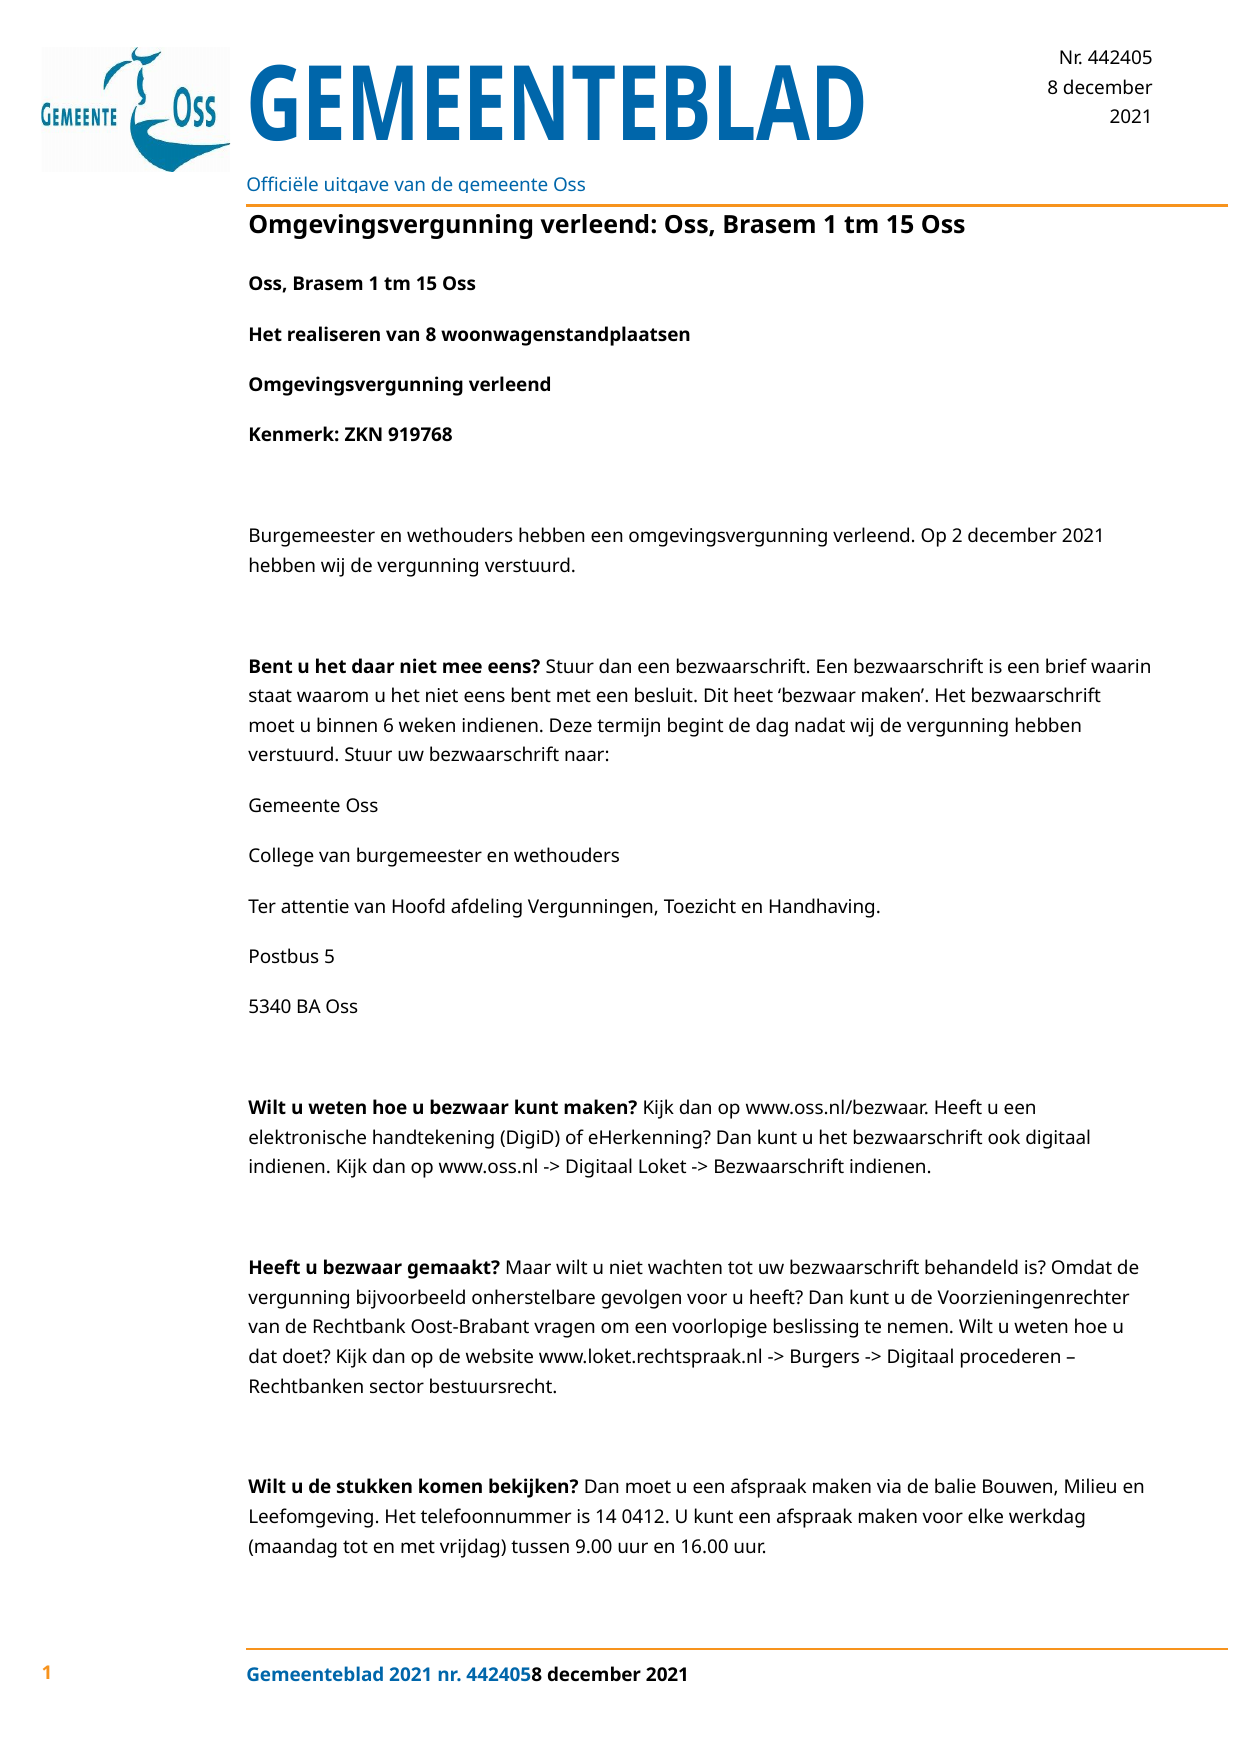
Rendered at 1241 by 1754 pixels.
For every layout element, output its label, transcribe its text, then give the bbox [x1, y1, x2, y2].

text Heeft u bezwaar gemaakt? Maar wilt u niet wachten tot uw bezwaarschrift behandeld is? Omdat de vergunning bijvoorbeeld onherstelbare gevolgen voor u heeft? Dan kunt u de Voorzieningenrechter van de Rechtbank Oost-Brabant vragen om een voorlopige beslissing te nemen. Wilt u weten hoe u dat doet? Kijk dan op de website www.loket.rechtspraak.nl -> Burgers -> Digitaal procederen – Rechtbanken sector bestuursrecht. [248, 1254, 1152, 1398]
text Wilt u weten hoe u bezwaar kunt maken? Kijk dan op www.oss.nl/bezwaar. Heeft u een elektronische handtekening (DigiD) of eHerkenning? Dan kunt u het bezwaarschrift ook digitaal indienen. Kijk dan op www.oss.nl -> Digitaal Loket -> Bezwaarschrift indienen. [248, 1094, 1152, 1179]
text Gemeente Oss [248, 792, 1152, 818]
text Kenmerk: ZKN 919768 [248, 422, 1152, 447]
text Bent u het daar niet mee eens? Stuur dan een bezwaarschrift. Een bezwaarschrift is een brief waarin staat waarom u het niet eens bent met een besluit. Dit heet ‘bezwaar maken’. Het bezwaarschrift moet u binnen 6 weken indienen. Deze termijn begint de dag nadat wij de vergunning hebben verstuurd. Stuur uw bezwaarschrift naar: [248, 653, 1152, 767]
text Het realiseren van 8 woonwagenstandplaatsen [248, 321, 1152, 346]
text Omgevingsvergunning verleend [248, 371, 1152, 397]
text Burgemeester en wethouders hebben een omgevingsvergunning verleend. Op 2 december 2021 hebben wij de vergunning verstuurd. [248, 522, 1152, 578]
text 5340 BA Oss [248, 994, 1152, 1019]
picture [41, 47, 231, 172]
text Oss, Brasem 1 tm 15 Oss [248, 270, 1152, 296]
text Omgevingsvergunning verleend: Oss, Brasem 1 tm 15 Oss [248, 207, 1152, 241]
text Postbus 5 [248, 943, 1152, 969]
text Ter attentie van Hoofd afdeling Vergunningen, Toezicht en Handhaving. [248, 893, 1152, 918]
text College van burgemeester en wethouders [248, 842, 1152, 868]
text Wilt u de stukken komen bekijken? Dan moet u een afspraak maken via de balie Bouwen, Milieu en Leefomgeving. Het telefoonnummer is 14 0412. U kunt een afspraak maken voor elke werkdag (maandag tot en met vrijdag) tussen 9.00 uur en 16.00 uur. [248, 1474, 1152, 1558]
